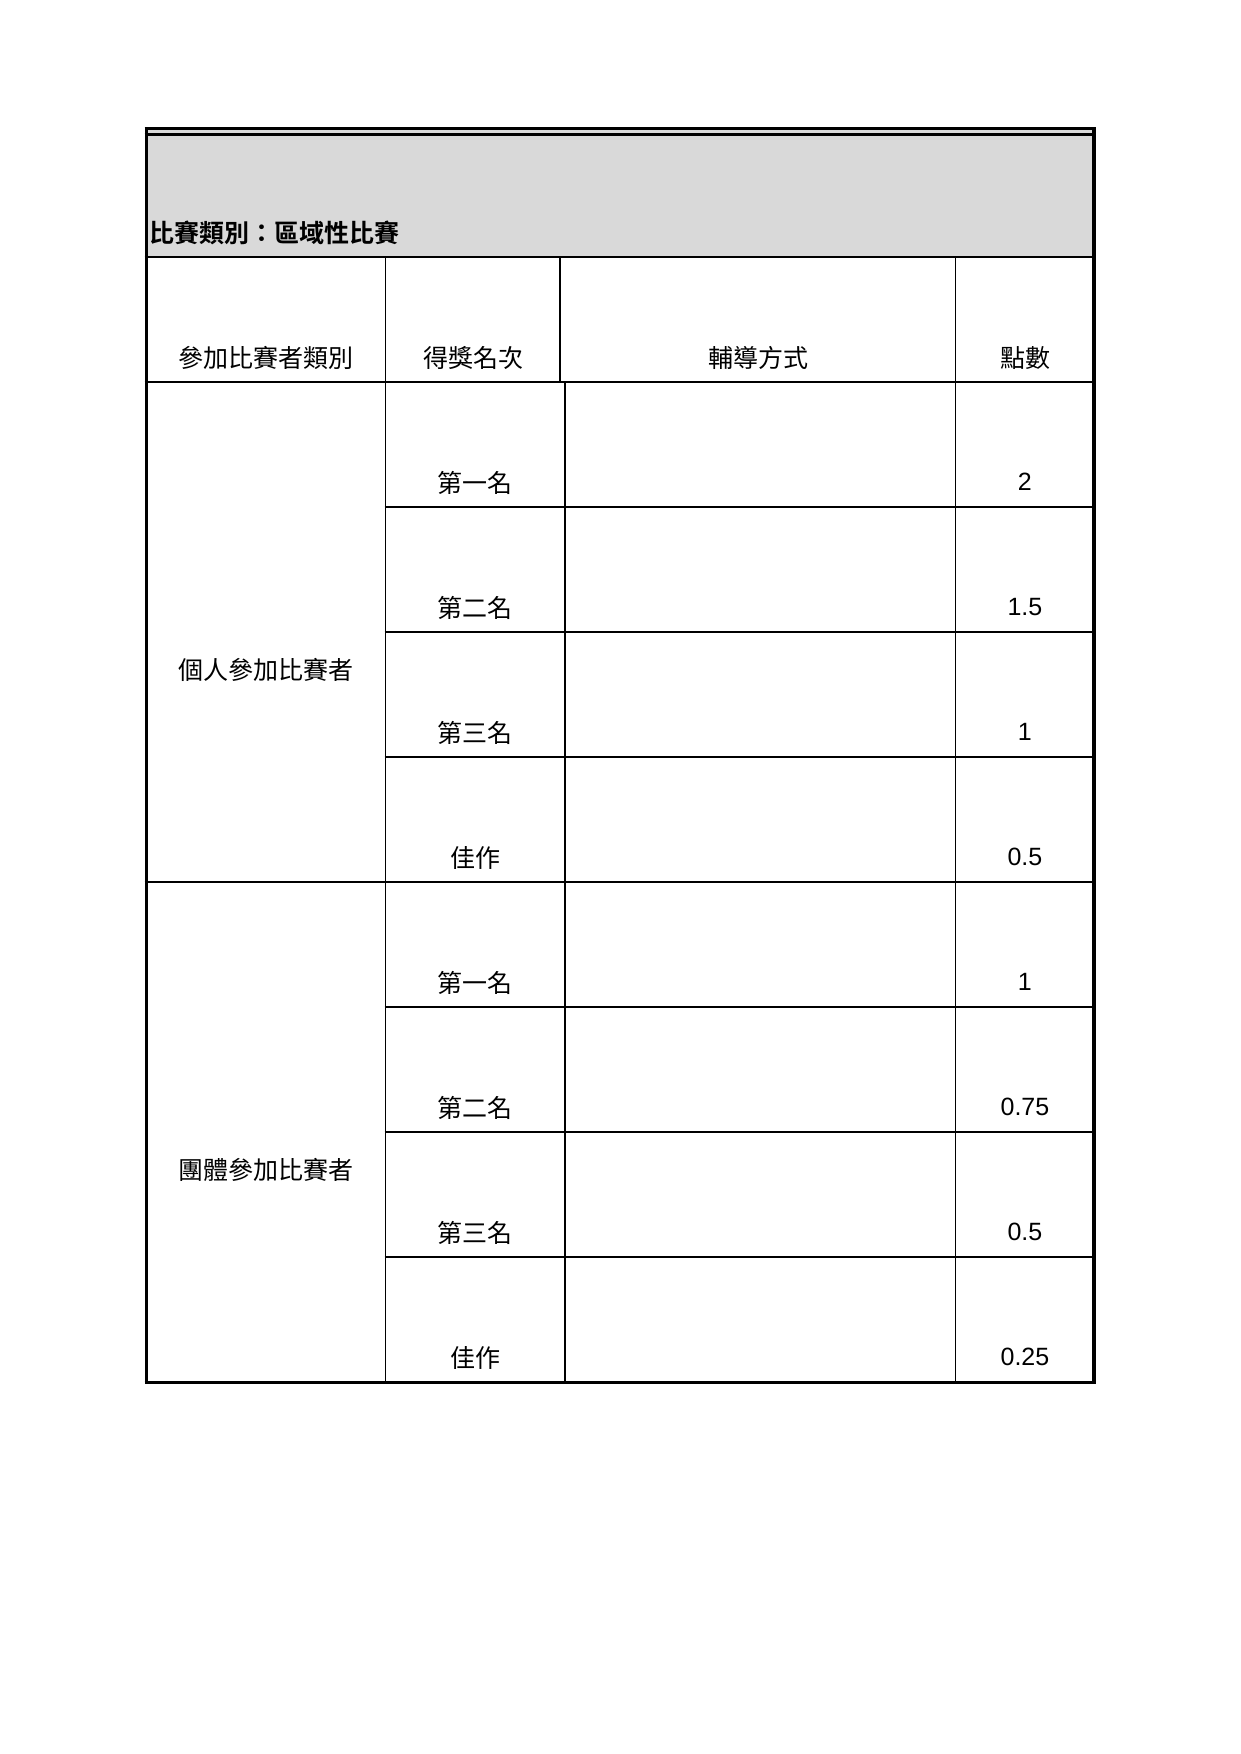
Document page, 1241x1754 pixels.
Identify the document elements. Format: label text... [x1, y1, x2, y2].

table_cell 輔導方式 [561, 258, 955, 381]
table_cell 0.5 [956, 1133, 1092, 1256]
table_cell 2 [956, 383, 1092, 506]
table_cell 第一名 [386, 383, 564, 506]
table_cell 個人參加比賽者 [148, 383, 385, 881]
table_cell 得獎名次 [386, 258, 559, 381]
table_cell 0.25 [956, 1258, 1092, 1381]
table_cell 比賽類別：區域性比賽 [148, 136, 1092, 256]
table_cell 第三名 [386, 1133, 564, 1256]
table_cell [566, 633, 955, 756]
table_cell 團體參加比賽者 [148, 883, 385, 1381]
table_cell 點數 [956, 258, 1092, 381]
table_cell 1.5 [956, 508, 1092, 631]
table_cell 佳作 [386, 758, 564, 881]
table_cell 1 [956, 883, 1092, 1006]
table_cell 0.5 [956, 758, 1092, 881]
table_cell [566, 758, 955, 881]
table_cell 第二名 [386, 508, 564, 631]
table_cell 第二名 [386, 1008, 564, 1131]
table_cell 第三名 [386, 633, 564, 756]
table_cell 0.75 [956, 1008, 1092, 1131]
table_cell [566, 1008, 955, 1131]
table_cell [566, 1258, 955, 1381]
table_cell 1 [956, 633, 1092, 756]
table_cell [566, 383, 955, 506]
table_cell 參加比賽者類別 [148, 258, 385, 381]
table_cell 佳作 [386, 1258, 564, 1381]
table_cell [566, 508, 955, 631]
table_cell [566, 883, 955, 1006]
table_cell [566, 1133, 955, 1256]
table_cell 第一名 [386, 883, 564, 1006]
